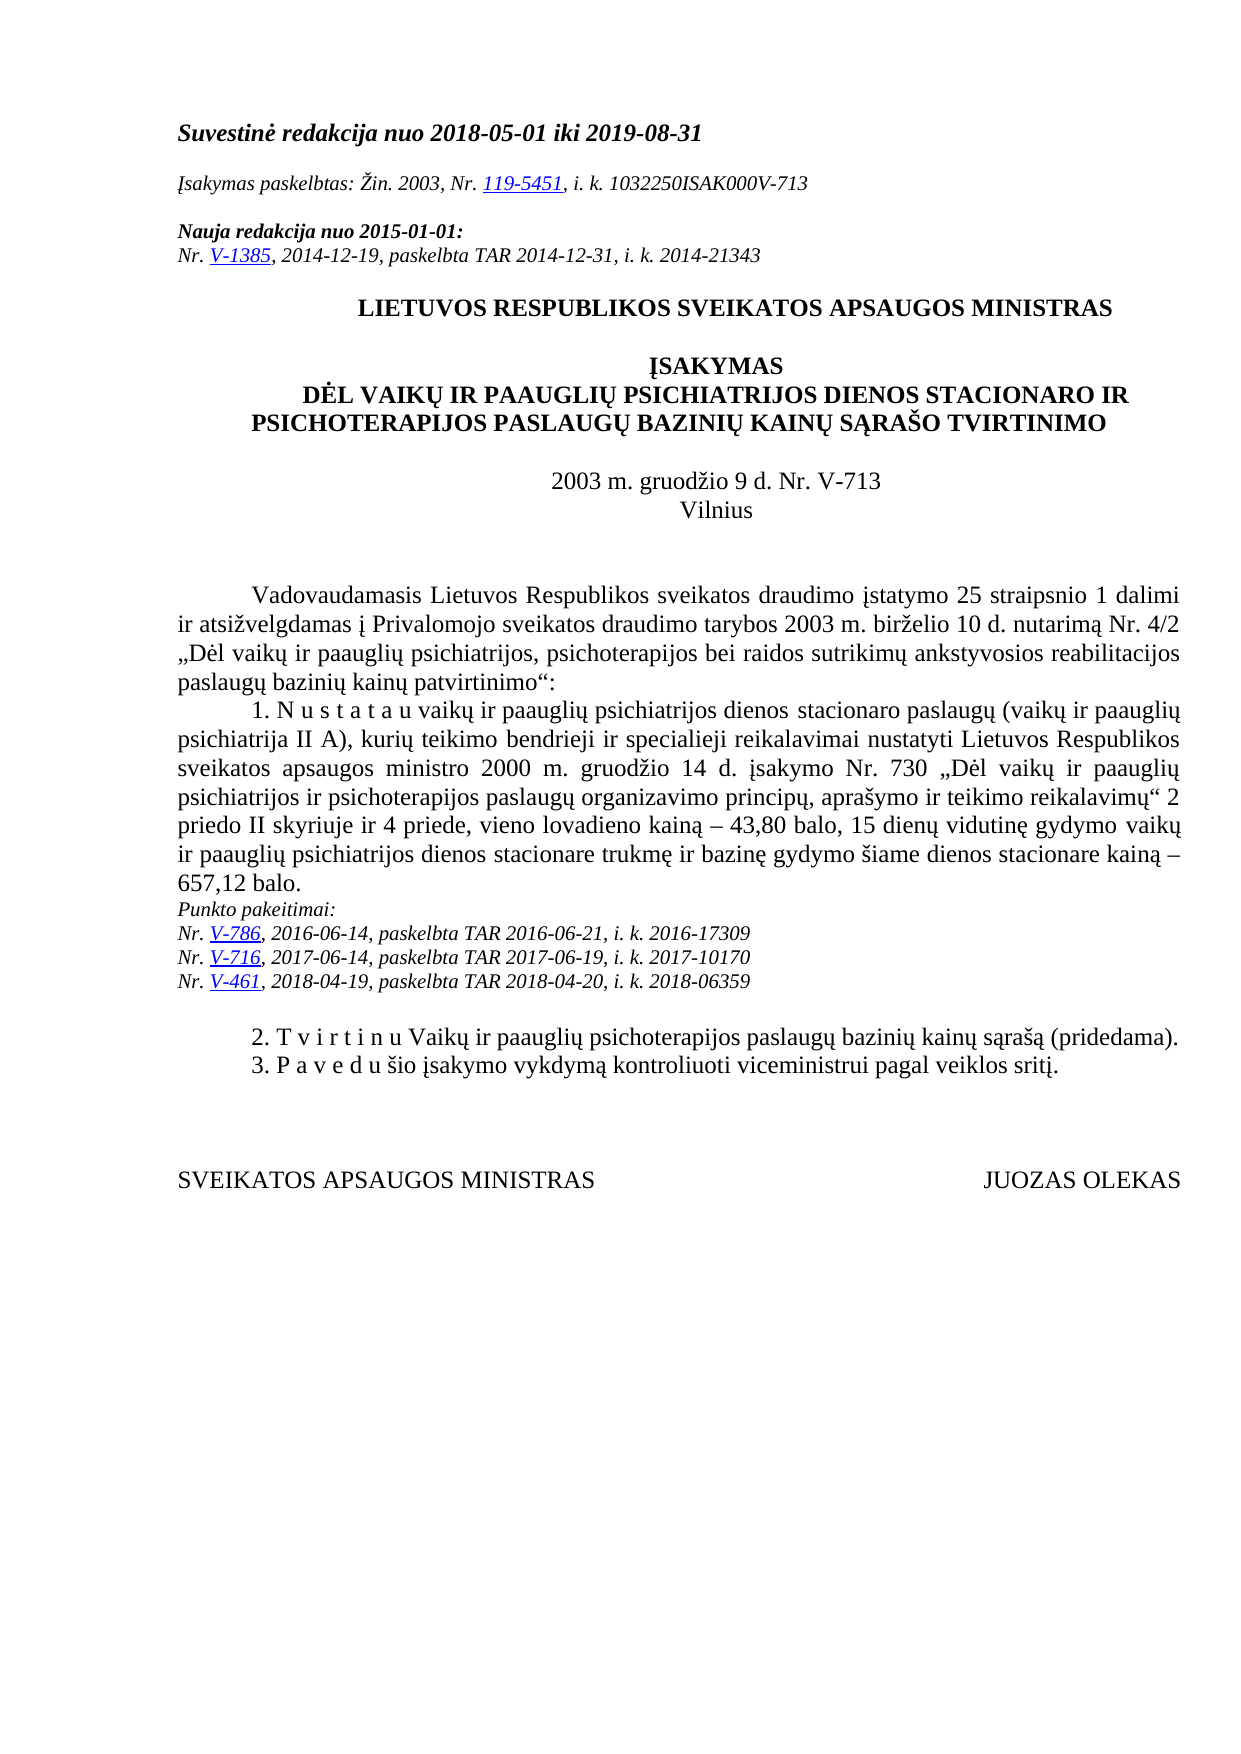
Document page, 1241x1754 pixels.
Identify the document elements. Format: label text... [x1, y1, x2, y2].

text SVEIKATOS APSAUGOS MINISTRAS JUOZAS OLEKAS [177, 1165, 1181, 1194]
text 2003 m. gruodžio 9 d. Nr. V-713 [177, 466, 1181, 495]
text Nr. V-461, 2018-04-19, paskelbta TAR 2018-04-20, i. k. 2018-06359 [177, 969, 1181, 993]
text Nauja redakcija nuo 2015-01-01: [177, 219, 1181, 243]
text Suvestinė redakcija nuo 2018-05-01 iki 2019-08-31 [177, 118, 1181, 147]
text 2. T v i r t i n u Vaikų ir paauglių psichoterapijos paslaugų bazinių kainų sąrašą (pridedama). [177, 1022, 1181, 1050]
text Nr. V-786, 2016-06-14, paskelbta TAR 2016-06-21, i. k. 2016-17309 [177, 921, 1181, 945]
text ĮSAKYMAS [251, 351, 1181, 380]
text Punkto pakeitimai: [177, 897, 1181, 921]
text Nr. V-716, 2017-06-14, paskelbta TAR 2017-06-19, i. k. 2017-10170 [177, 945, 1181, 969]
text 3. P a v e d u šio įsakymo vykdymą kontroliuoti viceministrui pagal veiklos sritį. [177, 1050, 1181, 1079]
text Vilnius [177, 495, 1181, 523]
text LIETUVOS RESPUBLIKOS SVEIKATOS APSAUGOS MINISTRAS [290, 293, 1181, 322]
text Dėl Vaikų ir paauglių psichiatrijos dienos stacionaro ir psichoterapijos paslaugų bazinių kainų SĄRAŠO tvirtinimo [177, 380, 1181, 437]
text Nr. V-1385, 2014-12-19, paskelbta TAR 2014-12-31, i. k. 2014-21343 [177, 243, 1181, 267]
text Įsakymas paskelbtas: Žin. 2003, Nr. 119-5451, i. k. 1032250ISAK000V-713 [177, 171, 1181, 195]
text 1. N u s t a t a u vaikų ir paauglių psichiatrijos dienos stacionaro paslaugų (vaikų ir paauglių psichiatrija II A), kurių teikimo bendrieji ir specialieji reikalavimai nustatyti Lietuvos Respublikos sveikatos apsaugos ministro 2000 m. gruodžio 14 d. įsakymo Nr. 730 „Dėl vaikų ir paauglių psichiatrijos ir psichoterapijos paslaugų organizavimo principų, aprašymo ir teikimo reikalavimų“ 2 priedo II skyriuje ir 4 priede, vieno lovadieno kainą – 43,80 balo, 15 dienų vidutinę gydymo vaikų ir paauglių psichiatrijos dienos stacionare trukmę ir bazinę gydymo šiame dienos stacionare kainą – 657,12 balo. [177, 695, 1181, 897]
text Vadovaudamasis Lietuvos Respublikos sveikatos draudimo įstatymo 25 straipsnio 1 dalimi ir atsižvelgdamas į Privalomojo sveikatos draudimo tarybos 2003 m. birželio 10 d. nutarimą Nr. 4/2 „Dėl vaikų ir paauglių psichiatrijos, psichoterapijos bei raidos sutrikimų ankstyvosios reabilitacijos paslaugų bazinių kainų patvirtinimo“: [177, 580, 1181, 695]
